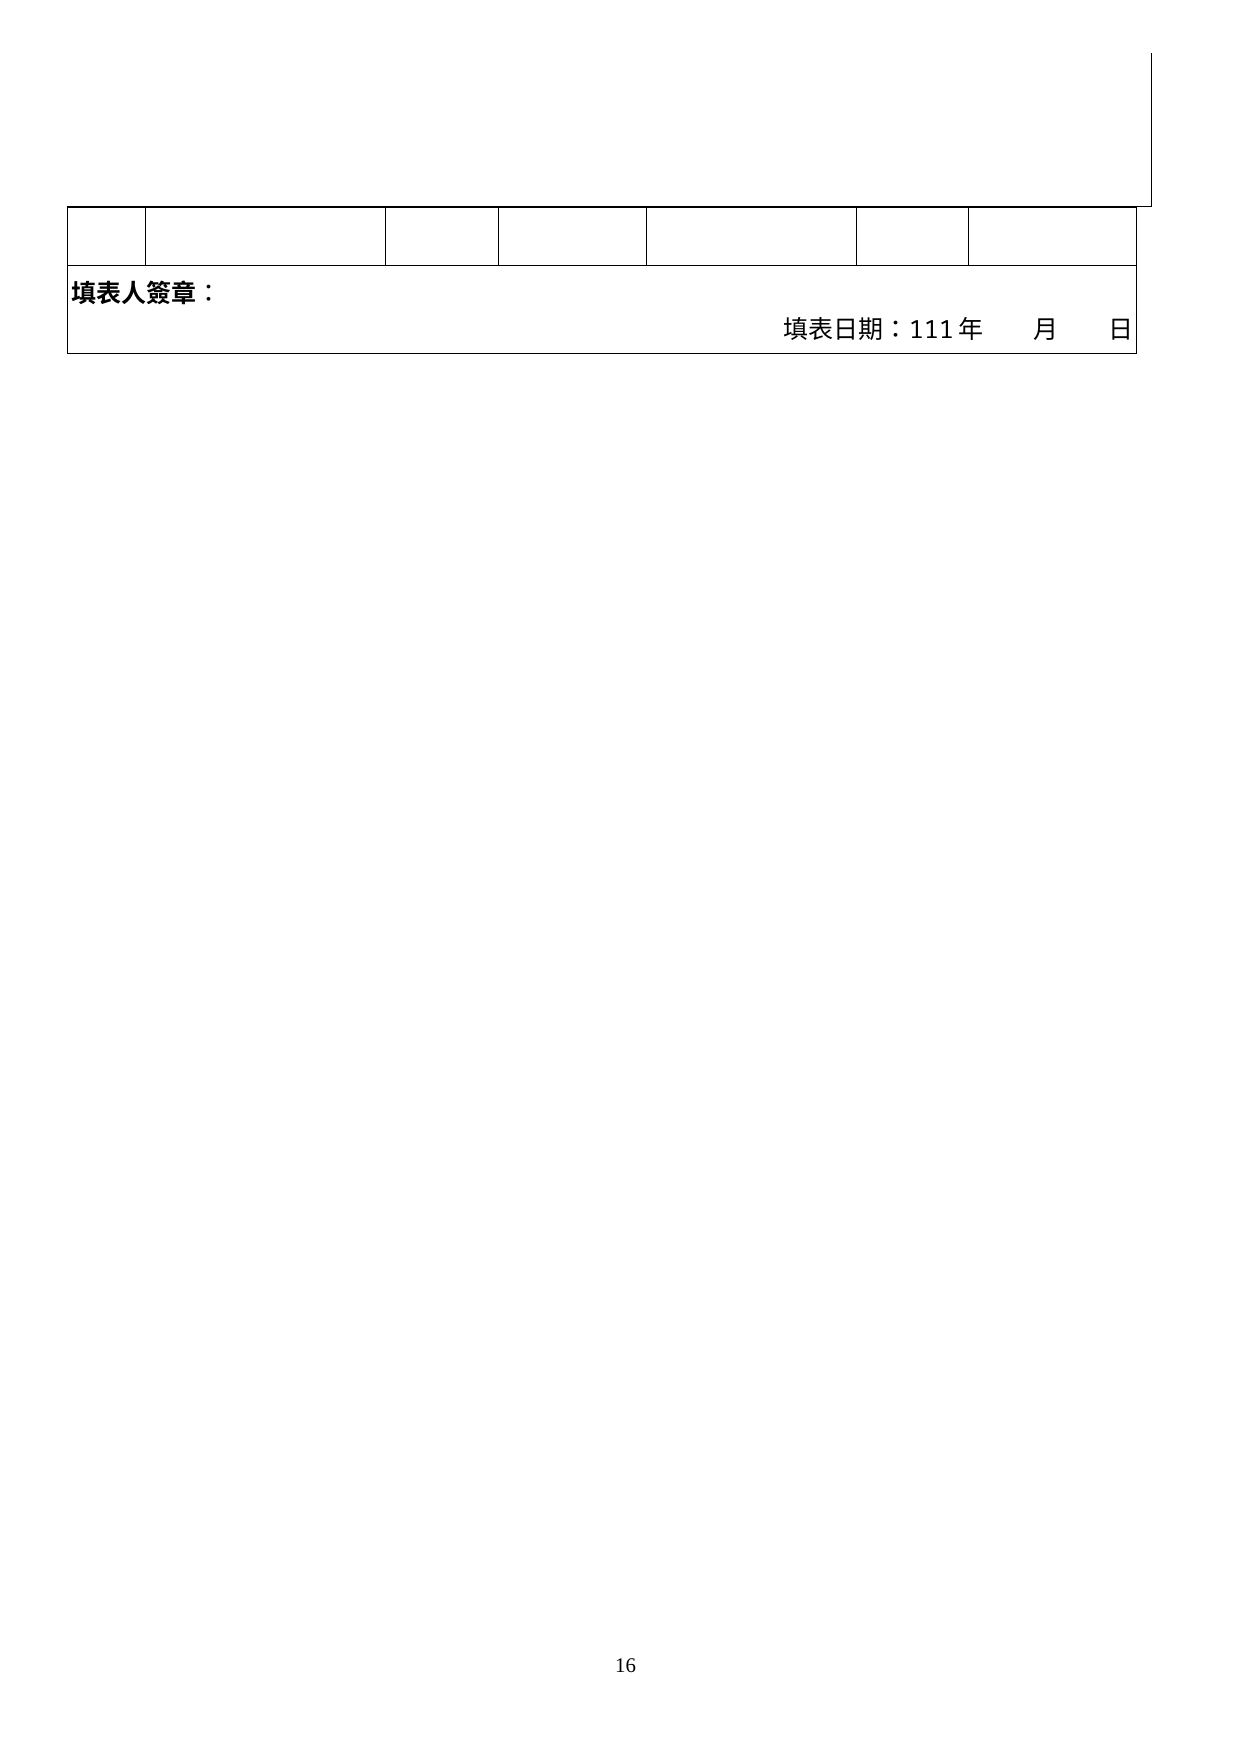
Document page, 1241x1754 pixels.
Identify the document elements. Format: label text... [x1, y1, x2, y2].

table_cell [68, 208, 145, 265]
table_cell [499, 208, 646, 265]
table_cell [146, 208, 385, 265]
table_cell [969, 208, 1136, 265]
table_cell [857, 208, 968, 265]
table_cell [647, 208, 856, 265]
table_cell 填表人簽章： 填表日期：111年 月 日 [68, 266, 1136, 353]
table_cell [386, 208, 498, 265]
